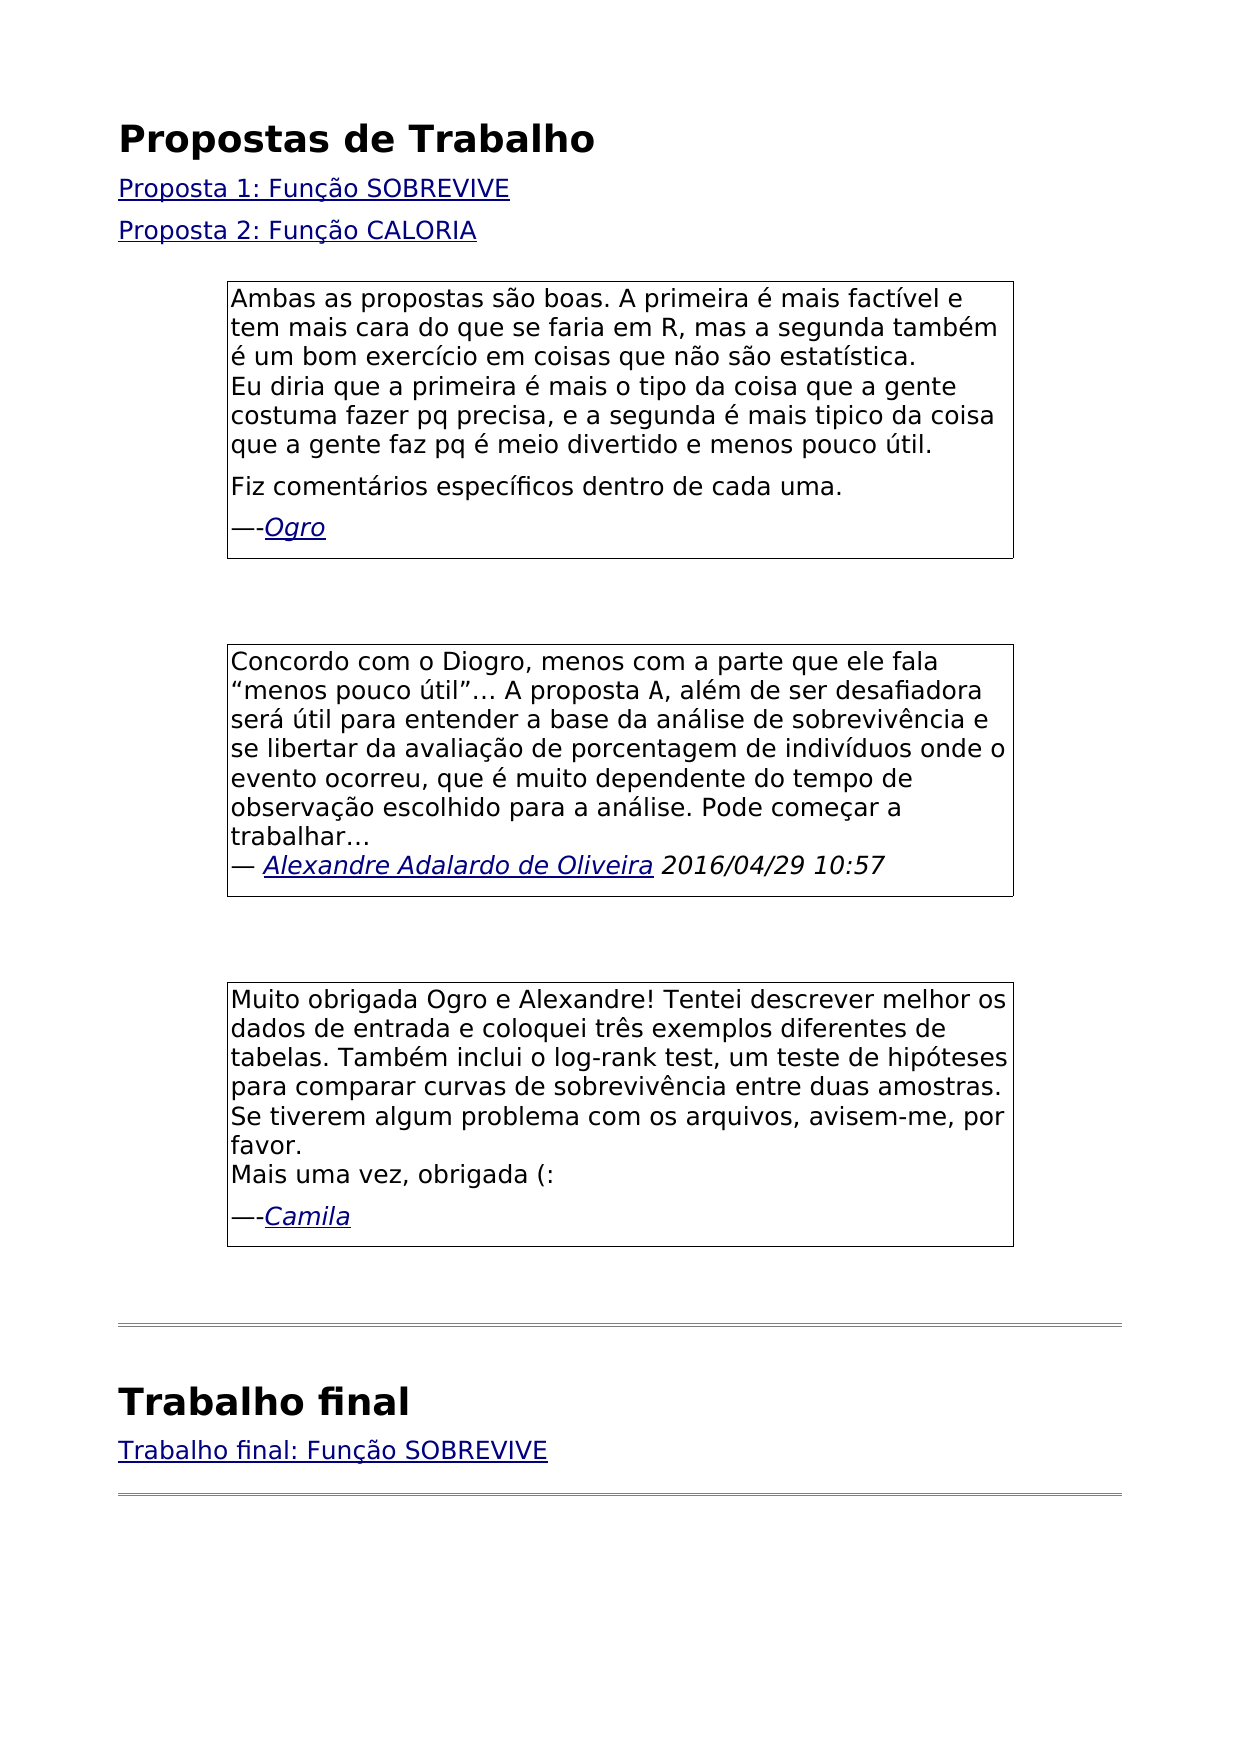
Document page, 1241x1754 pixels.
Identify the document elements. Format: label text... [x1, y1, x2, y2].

text Proposta 2: Função CALORIA [118, 216, 1122, 245]
subtitle Propostas de Trabalho [118, 118, 1122, 162]
subtitle Trabalho final [118, 1380, 1122, 1424]
text Trabalho final: Função SOBREVIVE [118, 1436, 1122, 1466]
text Proposta 1: Função SOBREVIVE [118, 174, 1122, 203]
table_header Ambas as propostas são boas. A primeira é mais factível e tem mais cara do que se faria em R, mas a segunda também é um bom exercício em coisas que não são estatística. Eu diria que a primeira é mais o tipo da coisa que a gente costuma fazer pq precisa, e a segunda é mais tipico da coisa que a gente faz pq é meio divertido e menos pouco útil. Fiz comentários específicos dentro de cada uma. —-Ogro [228, 282, 1013, 558]
table_header Muito obrigada Ogro e Alexandre! Tentei descrever melhor os dados de entrada e coloquei três exemplos diferentes de tabelas. Também inclui o log-rank test, um teste de hipóteses para comparar curvas de sobrevivência entre duas amostras. Se tiverem algum problema com os arquivos, avisem-me, por favor. Mais uma vez, obrigada (: —-Camila [228, 983, 1013, 1246]
table_header Concordo com o Diogro, menos com a parte que ele fala “menos pouco útil”… A proposta A, além de ser desafiadora será útil para entender a base da análise de sobrevivência e se libertar da avaliação de porcentagem de indivíduos onde o evento ocorreu, que é muito dependente do tempo de observação escolhido para a análise. Pode começar a trabalhar… — Alexandre Adalardo de Oliveira 2016/04/29 10:57 [228, 645, 1013, 896]
